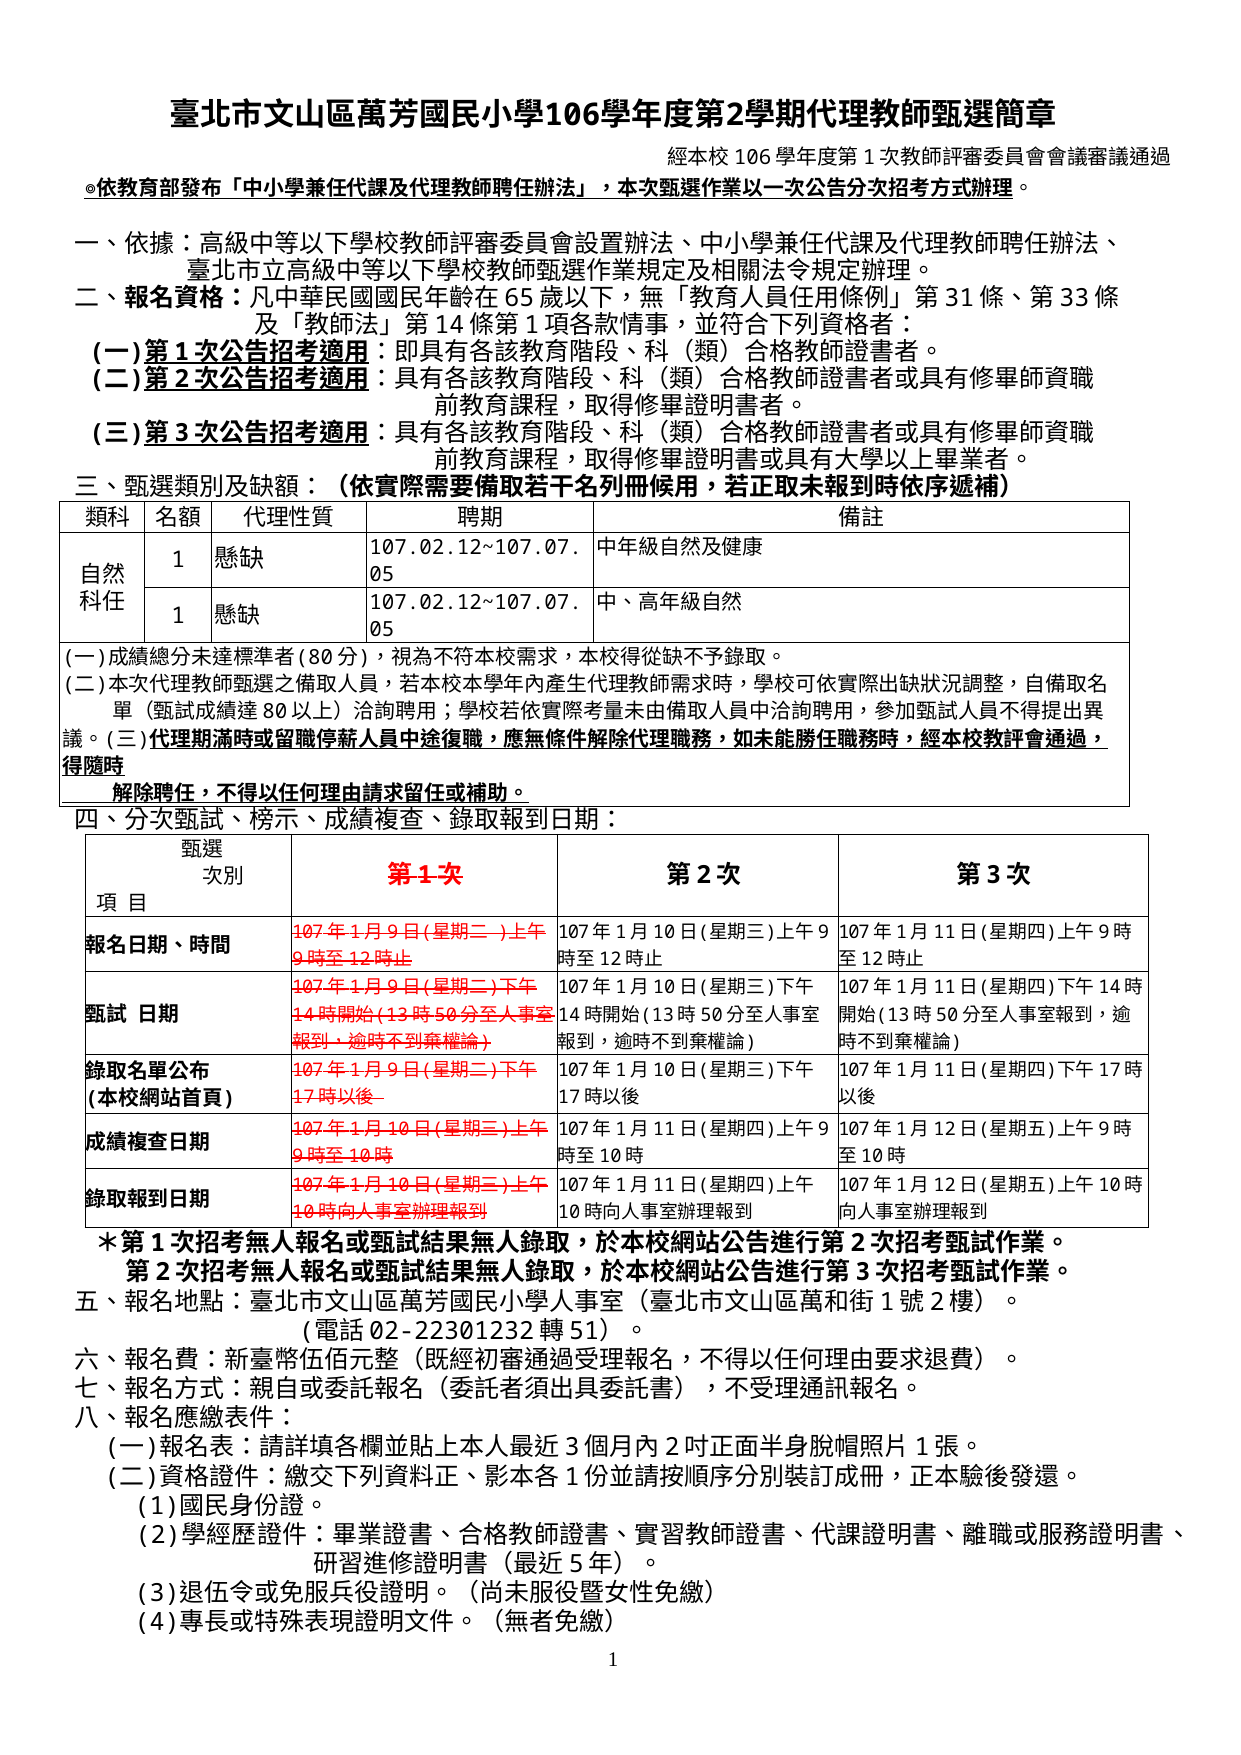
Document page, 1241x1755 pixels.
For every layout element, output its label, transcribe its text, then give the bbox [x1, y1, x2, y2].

table_cell 107年1月9日(星期二)下午17時以後 [292, 1055, 557, 1113]
table_cell 107年1月11日(星期四)上午9時至12時止 [839, 917, 1148, 971]
text 一、依據：高級中等以下學校教師評審委員會設置辦法、中小學兼任代課及代理教師聘任辦法、 [44, 230, 1167, 257]
table_cell 107年1月11日(星期四)下午17時以後 [839, 1055, 1148, 1113]
text 臺北市文山區萬芳國民小學106學年度第2學期代理教師甄選簡章 [59, 89, 1167, 134]
table_cell (一)成績總分未達標準者(80分)，視為不符本校需求，本校得從缺不予錄取。 (二)本次代理教師甄選之備取人員，若本校本學年內產生代理教師需求時，學校可依實際出缺狀況調整，自備取名 單（甄試成績達80以上）洽詢聘用；學校若依實際考量未由備取人員中洽詢聘用，參加甄試人員不得提出異議。(三)代理期滿時或留職停薪人員中途復職，應無條件解除代理職務，如未能勝任職務時，經本校教評會通過，得隨時 解除聘任，不得以任何理由請求留任或補助。 [60, 643, 1129, 806]
text 六、報名費：新臺幣伍佰元整（既經初審通過受理報名，不得以任何理由要求退費）。 [44, 1345, 1167, 1374]
table_header 備註 [594, 502, 1129, 532]
table_cell 中、高年級自然 [594, 588, 1129, 642]
table_header 第1次 [292, 835, 557, 916]
text 七、報名方式：親自或委託報名（委託者須出具委託書），不受理通訊報名。 [44, 1374, 1167, 1403]
text (4)專長或特殊表現證明文件。（無者免繳） [44, 1607, 1167, 1637]
text (電話02-22301232轉51）。 [89, 1316, 1167, 1345]
table_cell 錄取名單公布 (本校網站首頁) [86, 1055, 291, 1113]
table_cell 成績複查日期 [86, 1114, 291, 1168]
text 前教育課程，取得修畢證明書或具有大學以上畢業者。 [59, 447, 1163, 474]
table_header 甄選 次別 項 目 [86, 835, 291, 916]
table_cell 107年1月9日(星期二)下午14時開始(13時50分至人事室報到，逾時不到棄權論) [292, 972, 557, 1053]
text (一)報名表：請詳填各欄並貼上本人最近3個月內2吋正面半身脫帽照片1張。 [44, 1432, 1167, 1462]
table_cell 甄試 日期 [86, 972, 291, 1053]
text (3)退伍令或免服兵役證明。（尚未服役暨女性免繳） [44, 1578, 1167, 1607]
table_cell 自然 科任 [60, 533, 144, 642]
table_header 名額 [145, 502, 211, 532]
table_cell 107.02.12~107.07.05 [367, 533, 593, 587]
table_header 代理性質 [212, 502, 366, 532]
table_cell 107年1月12日(星期五)上午10時向人事室辦理報到 [839, 1169, 1148, 1227]
table_header 第2次 [558, 835, 838, 916]
text ◎依教育部發布「中小學兼任代課及代理教師聘任辦法」，本次甄選作業以一次公告分次招考方式辦理。 [59, 172, 1167, 202]
table_header 第3次 [839, 835, 1148, 916]
table_cell 107年1月9日(星期二 )上午9時至12時止 [292, 917, 557, 971]
table_cell 107年1月10日(星期三)上午9時至12時止 [558, 917, 838, 971]
table_cell 1 [145, 588, 211, 642]
text (三)第3次公告招考適用：具有各該教育階段、科（類）合格教師證書者或具有修畢師資職 [59, 420, 1163, 447]
table_cell 懸缺 [212, 588, 366, 642]
text (2)學經歷證件：畢業證書、合格教師證書、實習教師證書、代課證明書、離職或服務證明書、研習進修證明書（最近5年）。 [44, 1520, 1167, 1578]
table_cell 錄取報到日期 [86, 1169, 291, 1227]
table_cell 107.02.12~107.07.05 [367, 588, 593, 642]
text (二)資格證件：繳交下列資料正、影本各1份並請按順序分別裝訂成冊，正本驗後發還。 [44, 1462, 1167, 1491]
text 第2次招考無人報名或甄試結果無人錄取，於本校網站公告進行第3次招考甄試作業。 [50, 1257, 1167, 1287]
text 八、報名應繳表件： [44, 1403, 1167, 1432]
table_cell 107年1月11日(星期四)下午14時開始(13時50分至人事室報到，逾時不到棄權論) [839, 972, 1148, 1053]
text 及「教師法」第14條第1項各款情事，並符合下列資格者： [59, 312, 1167, 339]
table_cell 107年1月11日(星期四)上午10時向人事室辦理報到 [558, 1169, 838, 1227]
table_header 類科 [60, 502, 144, 532]
text 四、分次甄試、榜示、成績複查、錄取報到日期： [29, 807, 1167, 834]
table_cell 107年1月12日(星期五)上午9時至10時 [839, 1114, 1148, 1168]
table_cell 107年1月11日(星期四)上午9時至10時 [558, 1114, 838, 1168]
text 經本校106學年度第1次教師評審委員會會議審議通過 [59, 134, 1178, 172]
table_cell 報名日期、時間 [86, 917, 291, 971]
text (1)國民身份證。 [44, 1491, 1167, 1520]
text 五、報名地點：臺北市文山區萬芳國民小學人事室（臺北市文山區萬和街1號2樓）。 [44, 1287, 1167, 1316]
table_cell 中年級自然及健康 [594, 533, 1129, 587]
text (一)第1次公告招考適用：即具有各該教育階段、科（類）合格教師證書者。 [59, 339, 1163, 366]
table_cell 懸缺 [212, 533, 366, 587]
table_cell 1 [145, 533, 211, 587]
table_cell 107年1月10日(星期三)上午10時向人事室辦理報到 [292, 1169, 557, 1227]
text 臺北市立高級中等以下學校教師甄選作業規定及相關法令規定辦理。 [111, 257, 1167, 284]
text 前教育課程，取得修畢證明書者。 [59, 393, 1163, 420]
table_cell 107年1月10日(星期三)下午14時開始(13時50分至人事室報到，逾時不到棄權論) [558, 972, 838, 1053]
table_cell 107年1月10日(星期三)下午17時以後 [558, 1055, 838, 1113]
text 二、報名資格：凡中華民國國民年齡在65歲以下，無「教育人員任用條例」第31條、第33條 [59, 284, 1167, 312]
table_cell 107年1月10日(星期三)上午9時至10時 [292, 1114, 557, 1168]
text (二)第2次公告招考適用：具有各該教育階段、科（類）合格教師證書者或具有修畢師資職 [59, 366, 1163, 393]
text 三、甄選類別及缺額：（依實際需要備取若干名列冊候用，若正取未報到時依序遞補） [74, 474, 1167, 501]
text ＊第1次招考無人報名或甄試結果無人錄取，於本校網站公告進行第2次招考甄試作業。 [50, 1228, 1167, 1257]
table_header 聘期 [367, 502, 593, 532]
